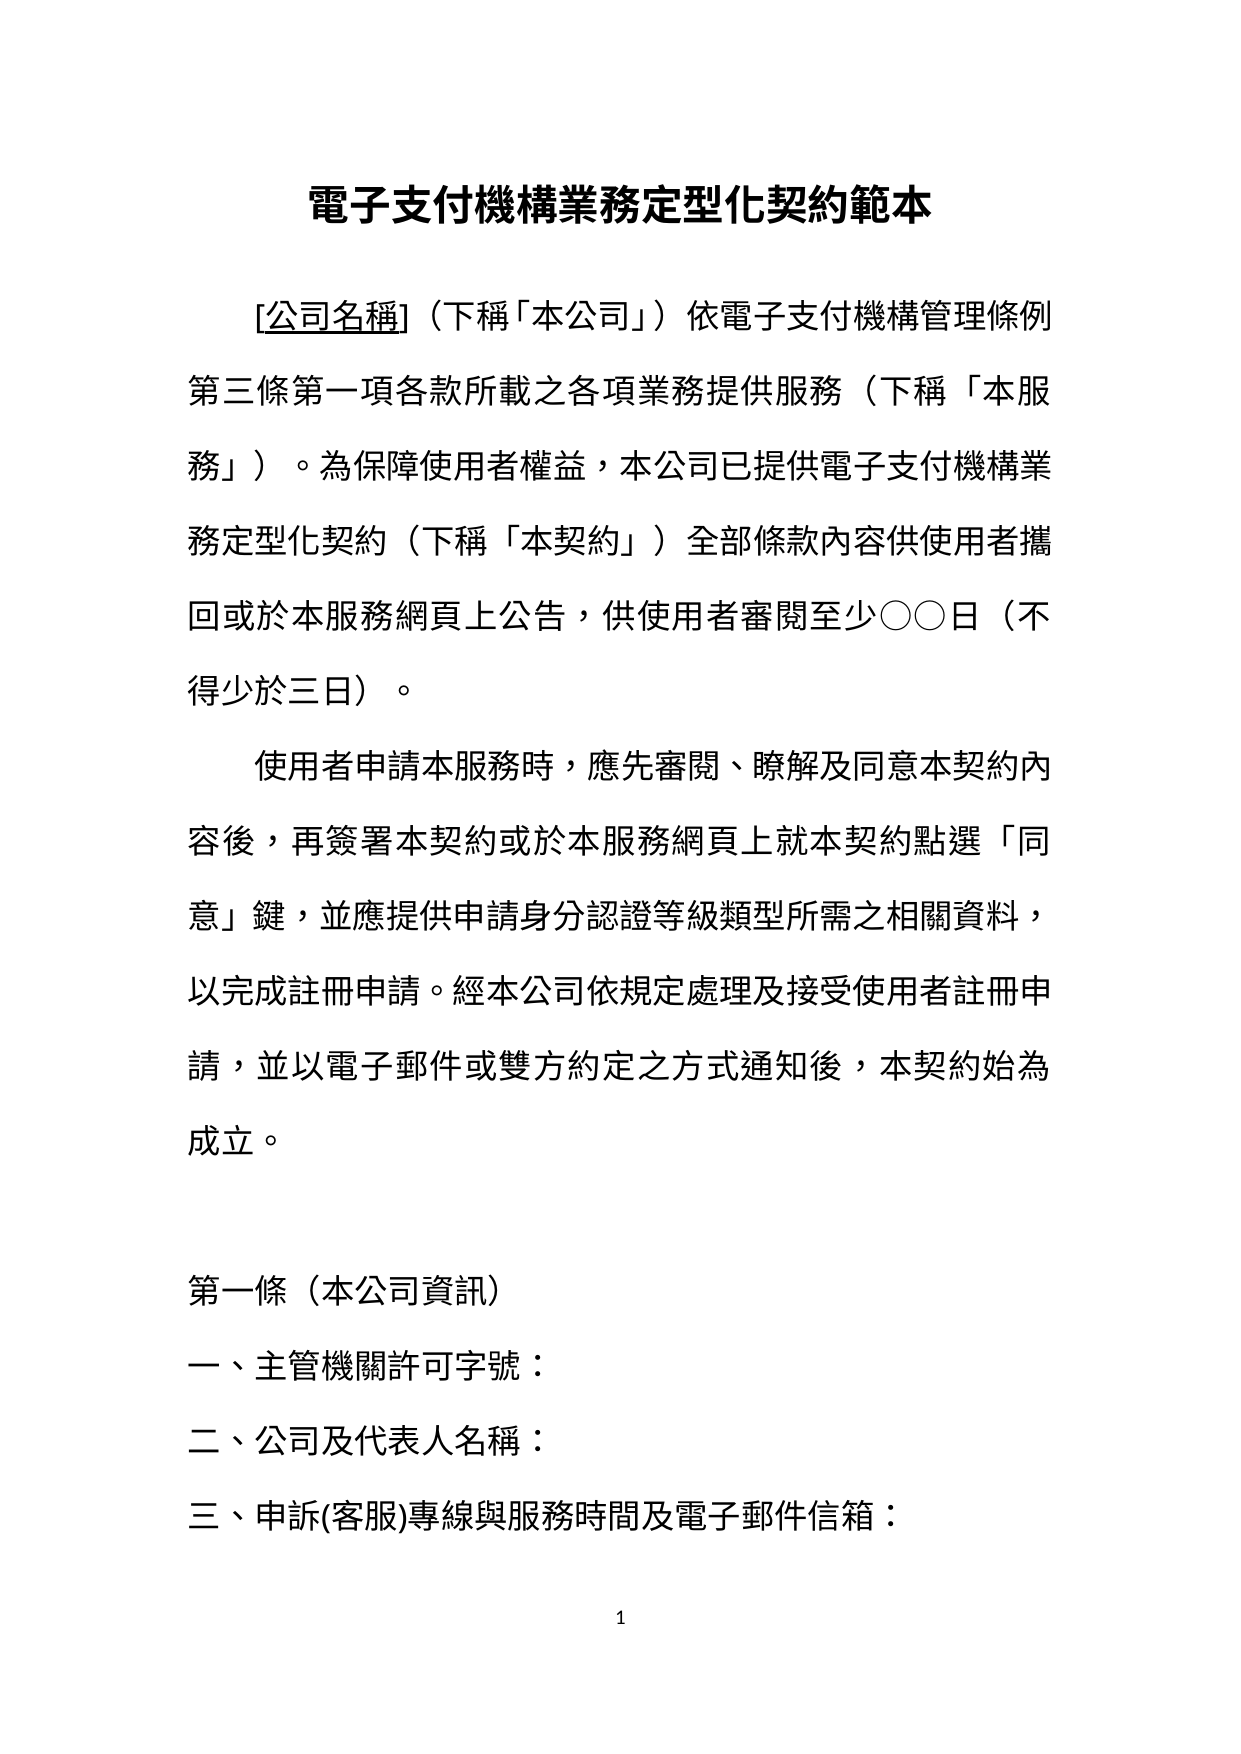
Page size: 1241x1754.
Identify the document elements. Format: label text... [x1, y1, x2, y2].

text 三、申訴(客服)專線與服務時間及電子郵件信箱： [187, 1477, 1053, 1552]
text 二、公司及代表人名稱： [187, 1402, 1053, 1477]
text 使用者申請本服務時，應先審閱、瞭解及同意本契約內容後，再簽署本契約或於本服務網頁上就本契約點選「同意」鍵，並應提供申請身分認證等級類型所需之相關資料，以完成註冊申請。經本公司依規定處理及接受使用者註冊申請，並以電子郵件或雙方約定之方式通知後，本契約始為成立。 [187, 727, 1053, 1177]
text [公司名稱]（下稱「本公司」）依電子支付機構管理條例第三條第一項各款所載之各項業務提供服務（下稱「本服務」）。為保障使用者權益，本公司已提供電子支付機構業務定型化契約（下稱「本契約」）全部條款內容供使用者攜回或於本服務網頁上公告，供使用者審閱至少○○日（不得少於三日）。 [187, 277, 1053, 727]
text 一、主管機關許可字號： [187, 1327, 1053, 1402]
text 電子支付機構業務定型化契約範本 [187, 164, 1053, 239]
text 第一條（本公司資訊） [187, 1252, 1053, 1327]
